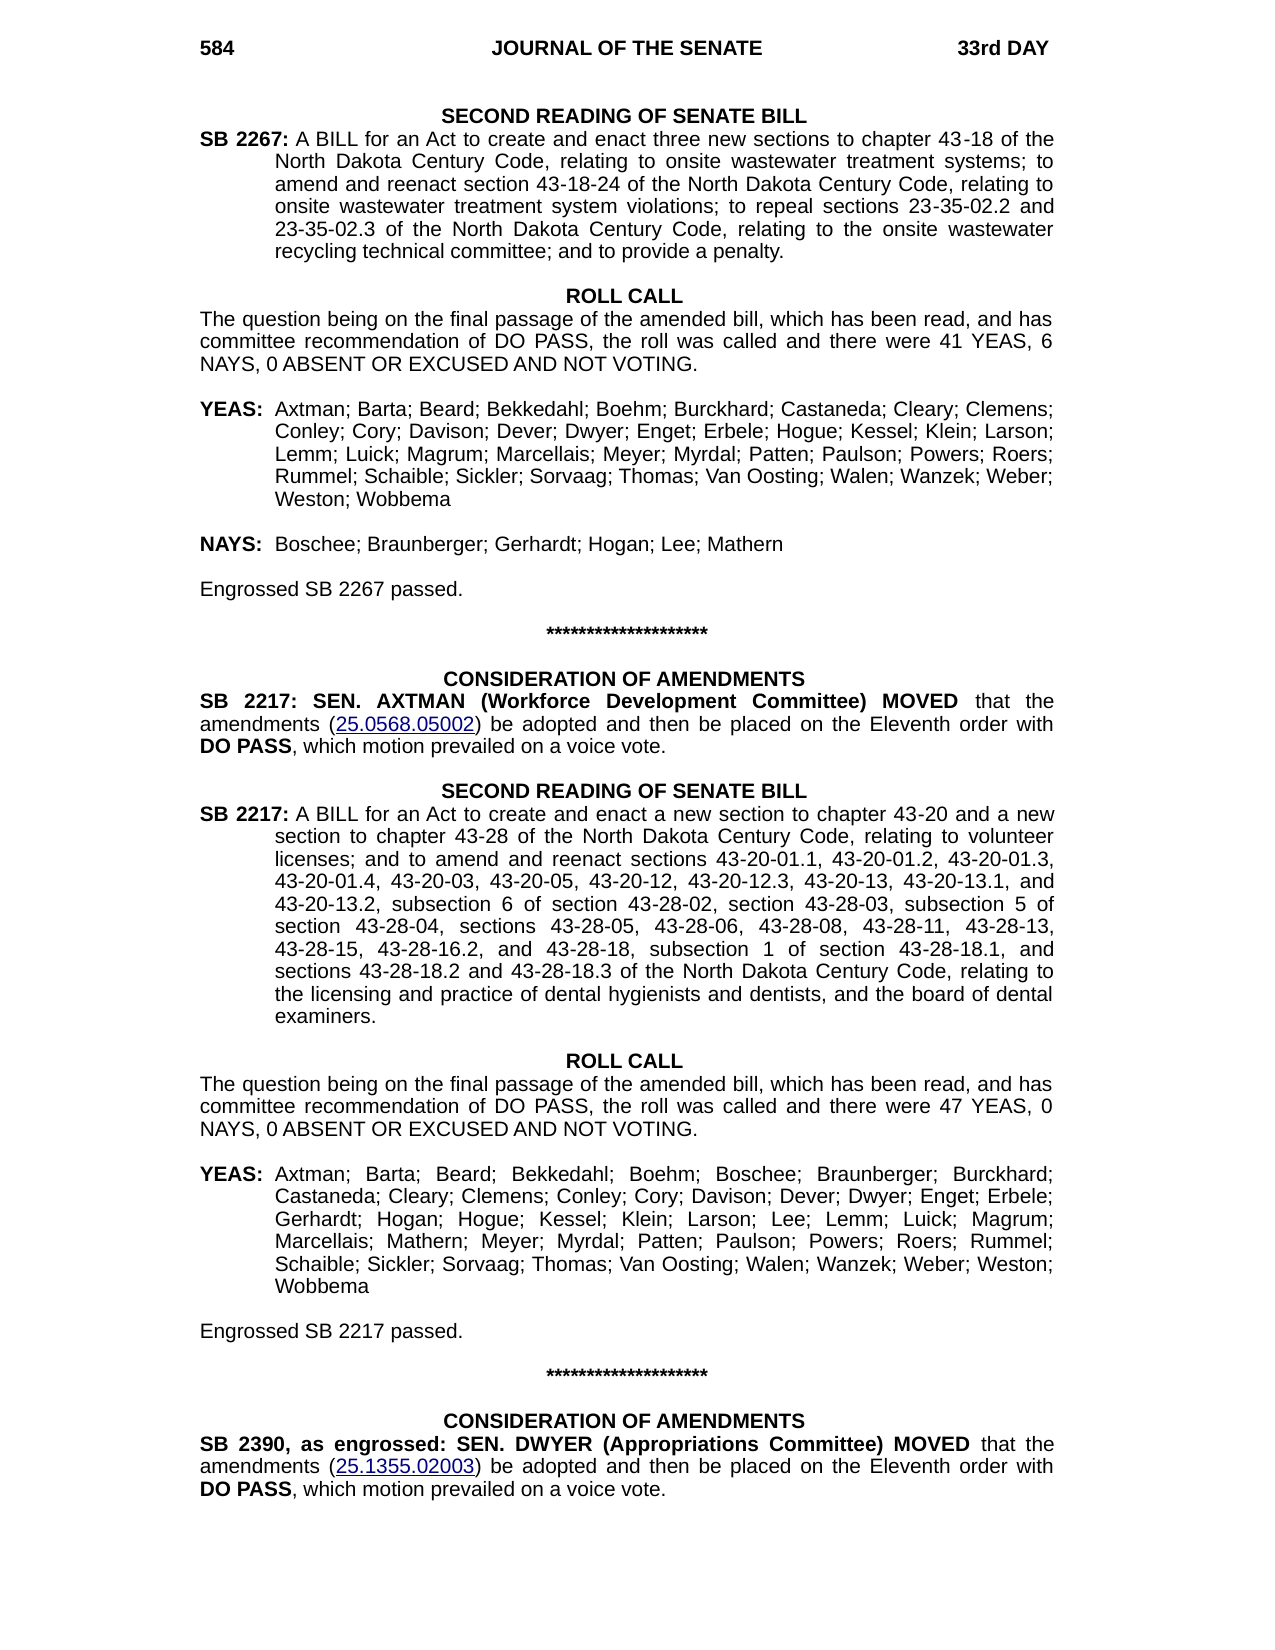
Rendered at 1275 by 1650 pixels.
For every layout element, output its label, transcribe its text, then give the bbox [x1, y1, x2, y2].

title YEAS: Axtman; Barta; Beard; Bekkedahl; Boehm; Burckhard; Castaneda; Cleary; Clemens; Conley; Cory; Davison; Dever; Dwyer; Enget; Erbele; Hogue; Kessel; Klein; Larson; Lemm; Luick; Magrum; Marcellais; Meyer; Myrdal; Patten; Paulson; Powers; Roers; Rummel; Schaible; Sickler; Sorvaag; Thomas; Van Oosting; Walen; Wanzek; Weber; Weston; Wobbema [199, 398, 1054, 511]
text CONSIDERATION OF AMENDMENTS [199, 1411, 1054, 1433]
title NAYS: Boschee; Braunberger; Gerhardt; Hogan; Lee; Mathern [199, 533, 1054, 556]
text ******************** [199, 1366, 1054, 1388]
text CONSIDERATION OF AMENDMENTS [199, 668, 1054, 691]
text ROLL CALL [199, 286, 1054, 308]
text ******************** [199, 623, 1054, 646]
text SB 2217: SEN. AXTMAN (Workforce Development Committee) MOVED that the amendments (25.0568.05002) be adopted and then be placed on the Eleventh order with DO PASS, which motion prevailed on a voice vote. [199, 691, 1054, 758]
text Engrossed SB 2267 passed. [199, 578, 1054, 601]
text SB 2390, as engrossed: SEN. DWYER (Appropriations Committee) MOVED that the amendments (25.1355.02003) be adopted and then be placed on the Eleventh order with DO PASS, which motion prevailed on a voice vote. [199, 1433, 1054, 1501]
text The question being on the final passage of the amended bill, which has been read, and has committee recommendation of DO PASS, the roll was called and there were 41 YEAS, 6 NAYS, 0 ABSENT OR EXCUSED AND NOT VOTING. [199, 308, 1054, 376]
text SECOND READING OF SENATE BILL [199, 781, 1054, 803]
subtitle Page 583 [9, 9, 109, 33]
text SECOND READING OF SENATE BILL [199, 106, 1054, 128]
text Engrossed SB 2217 passed. [199, 1321, 1054, 1343]
title SB 2267: A BILL for an Act to create and enact three new sections to chapter 43‑18 of the North Dakota Century Code, relating to onsite wastewater treatment systems; to amend and reenact section 43‑18‑24 of the North Dakota Century Code, relating to onsite wastewater treatment system violations; to repeal sections 23‑35‑02.2 and 23‑35‑02.3 of the North Dakota Century Code, relating to the onsite wastewater recycling technical committee; and to provide a penalty. [199, 128, 1054, 263]
title YEAS: Axtman; Barta; Beard; Bekkedahl; Boehm; Boschee; Braunberger; Burckhard; Castaneda; Cleary; Clemens; Conley; Cory; Davison; Dever; Dwyer; Enget; Erbele; Gerhardt; Hogan; Hogue; Kessel; Klein; Larson; Lee; Lemm; Luick; Magrum; Marcellais; Mathern; Meyer; Myrdal; Patten; Paulson; Powers; Roers; Rummel; Schaible; Sickler; Sorvaag; Thomas; Van Oosting; Walen; Wanzek; Weber; Weston; Wobbema [199, 1163, 1054, 1298]
title SB 2217: A BILL for an Act to create and enact a new section to chapter 43‑20 and a new section to chapter 43‑28 of the North Dakota Century Code, relating to volunteer licenses; and to amend and reenact sections 43‑20‑01.1, 43‑20‑01.2, 43‑20‑01.3, 43‑20‑01.4, 43‑20‑03, 43‑20‑05, 43‑20‑12, 43‑20‑12.3, 43‑20‑13, 43‑20‑13.1, and 43‑20‑13.2, subsection 6 of section 43‑28‑02, section 43‑28‑03, subsection 5 of section 43‑28‑04, sections 43‑28‑05, 43‑28‑06, 43‑28‑08, 43‑28‑11, 43‑28‑13, 43‑28‑15, 43‑28‑16.2, and 43‑28‑18, subsection 1 of section 43‑28‑18.1, and sections 43‑28‑18.2 and 43‑28‑18.3 of the North Dakota Century Code, relating to the licensing and practice of dental hygienists and dentists, and the board of dental examiners. [199, 803, 1054, 1028]
text ROLL CALL [199, 1051, 1054, 1073]
text The question being on the final passage of the amended bill, which has been read, and has committee recommendation of DO PASS, the roll was called and there were 47 YEAS, 0 NAYS, 0 ABSENT OR EXCUSED AND NOT VOTING. [199, 1073, 1054, 1141]
